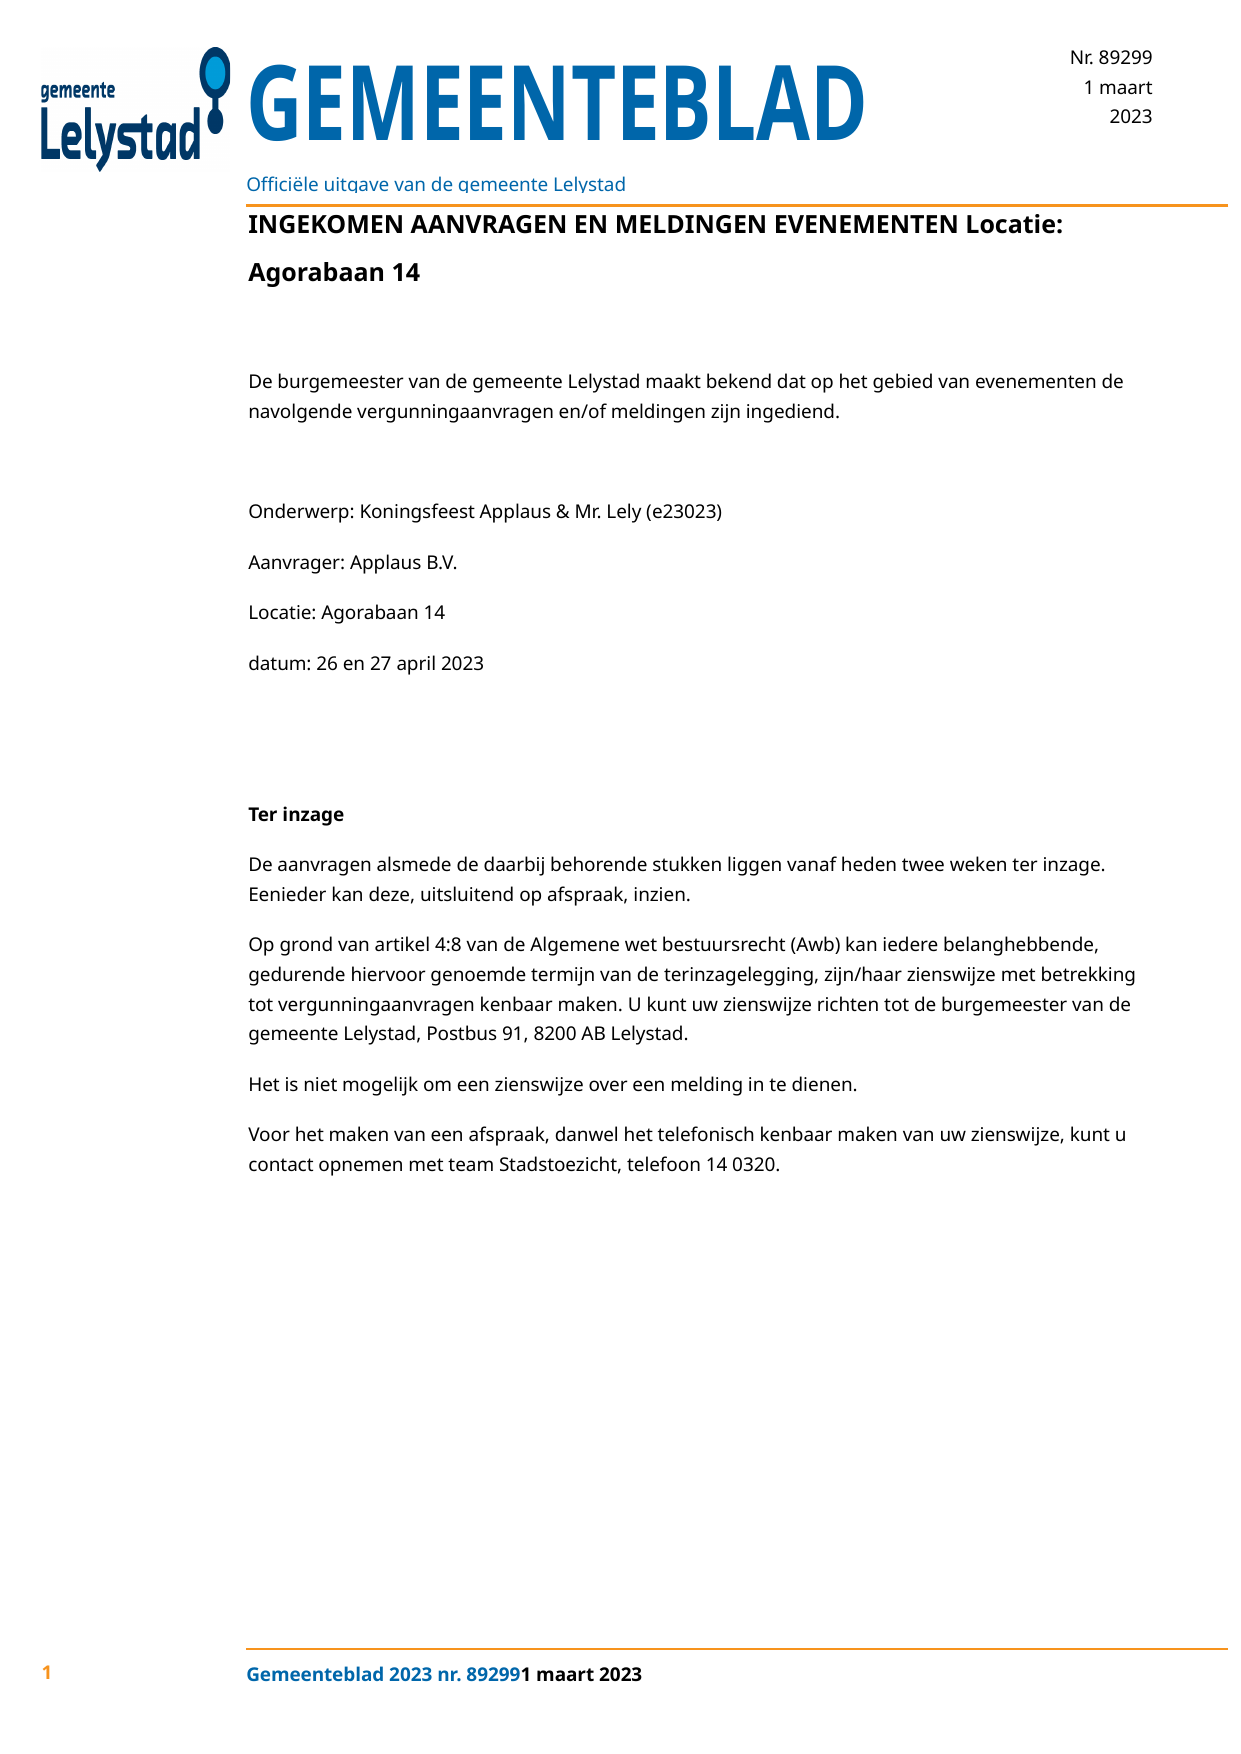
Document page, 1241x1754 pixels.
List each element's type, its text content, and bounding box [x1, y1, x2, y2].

text Ter inzage [248, 801, 1152, 827]
text De aanvragen alsmede de daarbij behorende stukken liggen vanaf heden twee weken ter inzage. Eenieder kan deze, uitsluitend op afspraak, inzien. [248, 852, 1152, 907]
picture [41, 47, 231, 172]
text De burgemeester van de gemeente Lelystad maakt bekend dat op het gebied van evenementen de navolgende vergunningaanvragen en/of meldingen zijn ingediend. [248, 368, 1152, 424]
text INGEKOMEN AANVRAGEN EN MELDINGEN EVENEMENTEN Locatie: Agorabaan 14 [248, 207, 1152, 288]
text Op grond van artikel 4:8 van de Algemene wet bestuursrecht (Awb) kan iedere belanghebbende, gedurende hiervoor genoemde termijn van de terinzagelegging, zijn/haar zienswijze met betrekking tot vergunningaanvragen kenbaar maken. U kunt uw zienswijze richten tot de burgemeester van de gemeente Lelystad, Postbus 91, 8200 AB Lelystad. [248, 932, 1152, 1046]
text Voor het maken van een afspraak, danwel het telefonisch kenbaar maken van uw zienswijze, kunt u contact opnemen met team Stadstoezicht, telefoon 14 0320. [248, 1121, 1152, 1177]
text Locatie: Agorabaan 14 [248, 599, 1152, 625]
text Het is niet mogelijk om een zienswijze over een melding in te dienen. [248, 1071, 1152, 1097]
text Aanvrager: Applaus B.V. [248, 549, 1152, 575]
text Onderwerp: Koningsfeest Applaus & Mr. Lely (e23023) [248, 499, 1152, 524]
text datum: 26 en 27 april 2023 [248, 650, 1152, 676]
